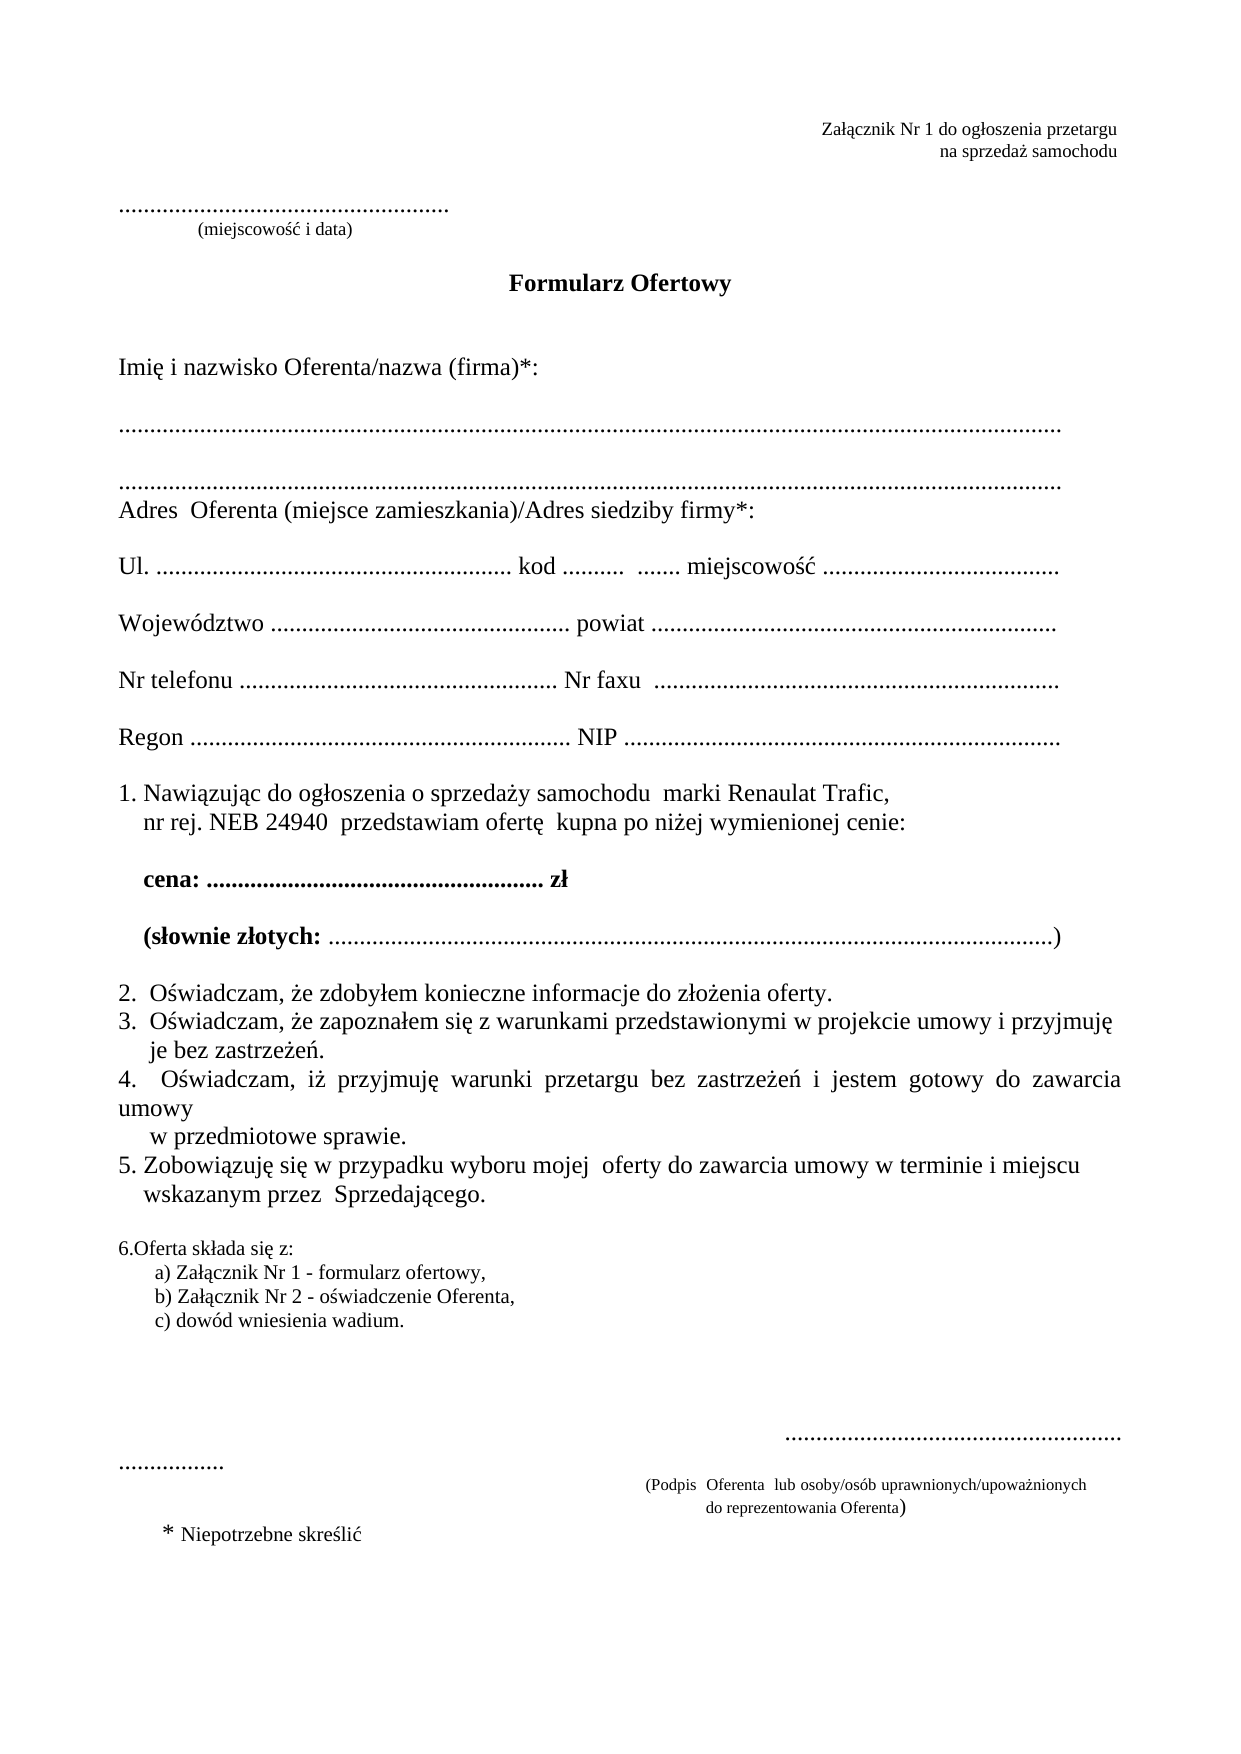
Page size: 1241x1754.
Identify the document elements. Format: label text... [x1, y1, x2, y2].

text na sprzedaż samochodu [156, 140, 1122, 161]
text Formularz Ofertowy [118, 268, 1122, 296]
text Województwo ................................................ powiat ................................................................. [118, 608, 1122, 637]
text (słownie złotych: ....................................................................................................................) [118, 921, 1122, 949]
text Załącznik Nr 1 do ogłoszenia przetargu [156, 118, 1122, 140]
text b) Załącznik Nr 2 - oświadczenie Oferenta, [118, 1284, 1122, 1308]
text Imię i nazwisko Oferenta/nazwa (firma)*: [118, 352, 1122, 381]
text 3. Oświadczam, że zapoznałem się z warunkami przedstawionymi w projekcie umowy i przyjmuję [118, 1006, 1122, 1035]
text Adres Oferenta (miejsce zamieszkania)/Adres siedziby firmy*: [118, 495, 1122, 523]
text ....................................................................................................................................................... [118, 409, 1122, 438]
text * Niepotrzebne skreślić [118, 1518, 1122, 1547]
text c) dowód wniesienia wadium. [118, 1308, 1122, 1332]
text (miejscowość i data) [118, 218, 1122, 239]
text (Podpis Oferenta lub osoby/osób uprawnionych/upoważnionych do reprezentowania Oferenta) [118, 1475, 1122, 1518]
text Regon ............................................................. NIP ...................................................................... [118, 722, 1122, 751]
text wskazanym przez Sprzedającego. [118, 1179, 1122, 1208]
text 2. Oświadczam, że zdobyłem konieczne informacje do złożenia oferty. [118, 978, 1122, 1006]
text 1. Nawiązując do ogłoszenia o sprzedaży samochodu marki Renaulat Trafic, [118, 778, 1122, 807]
text 5. Zobowiązuję się w przypadku wyboru mojej oferty do zawarcia umowy w terminie i miejscu [118, 1150, 1122, 1179]
text ..................................................... [118, 189, 1122, 218]
text Ul. ......................................................... kod .......... ....... miejscowość ...................................... [118, 551, 1122, 580]
text cena: ...................................................... zł [118, 864, 1122, 893]
text w przedmiotowe sprawie. [118, 1121, 1122, 1150]
text ....................................................................... [118, 1417, 1122, 1475]
text nr rej. NEB 24940 przedstawiam ofertę kupna po niżej wymienionej cenie: [118, 807, 1122, 836]
text 6.Oferta składa się z: [118, 1236, 1122, 1260]
text je bez zastrzeżeń. [118, 1035, 1122, 1064]
text ....................................................................................................................................................... [118, 466, 1122, 495]
text Nr telefonu ................................................... Nr faxu ................................................................. [118, 665, 1122, 694]
text a) Załącznik Nr 1 - formularz ofertowy, [118, 1260, 1122, 1284]
text 4. Oświadczam, iż przyjmuję warunki przetargu bez zastrzeżeń i jestem gotowy do zawarcia umowy [118, 1064, 1122, 1121]
